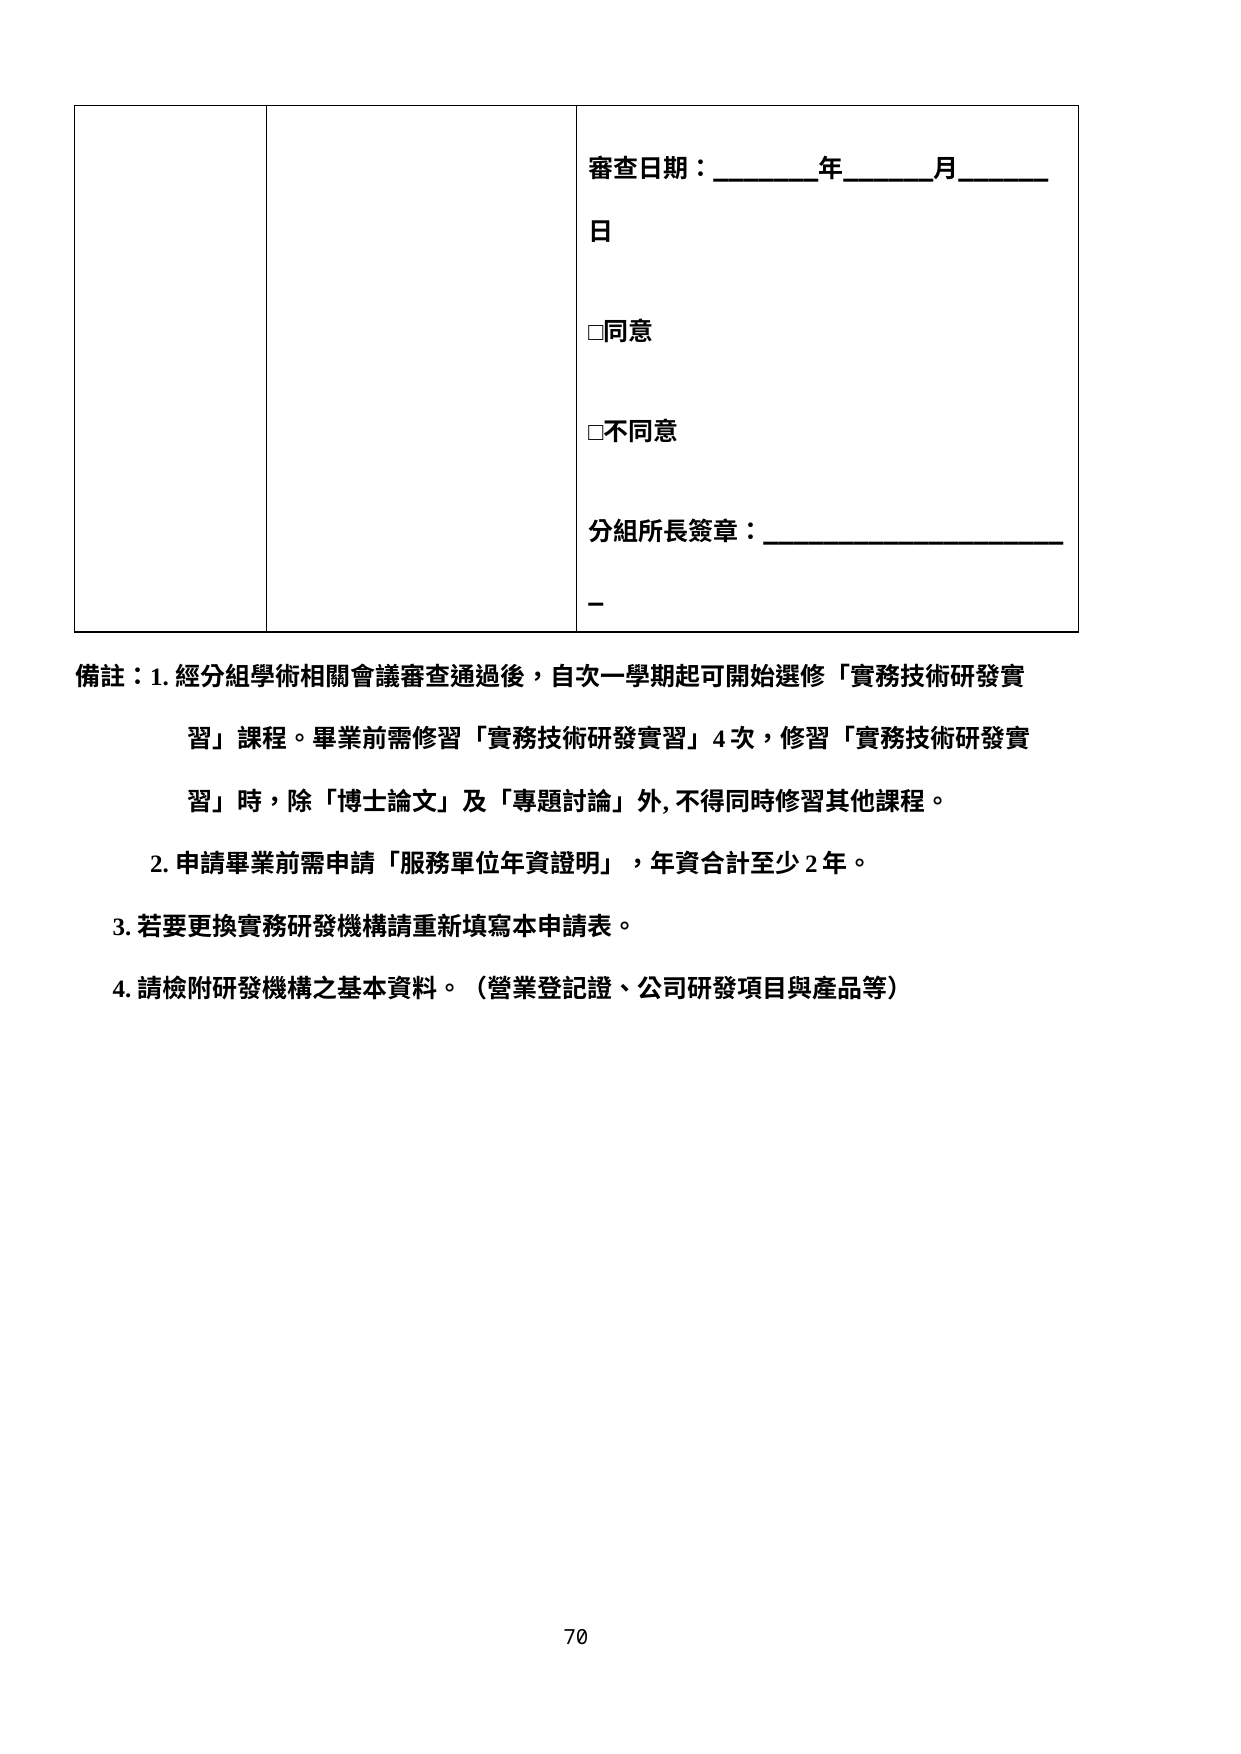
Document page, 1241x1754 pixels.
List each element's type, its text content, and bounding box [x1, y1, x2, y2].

table_cell [75, 106, 266, 631]
table_cell 審查日期：_______年______月______日 □同意 □不同意 分組所長簽章：_____________________ [577, 106, 1078, 631]
text 3. 若要更換實務研發機構請重新填寫本申請表。 [75, 882, 1068, 945]
table_cell [267, 106, 576, 631]
text 2. 申請畢業前需申請「服務單位年資證明」，年資合計至少2年。 [150, 820, 1068, 882]
text 4. 請檢附研發機構之基本資料。（營業登記證、公司研發項目與產品等） [75, 945, 1068, 1007]
text 備註：1. 經分組學術相關會議審查通過後，自次一學期起可開始選修「實務技術研發實習」課程。畢業前需修習「實務技術研發實習」4次，修習「實務技術研發實習」時，除「博士論文」及「專題討論」外, 不得同時修習其他課程。 [75, 633, 1068, 820]
